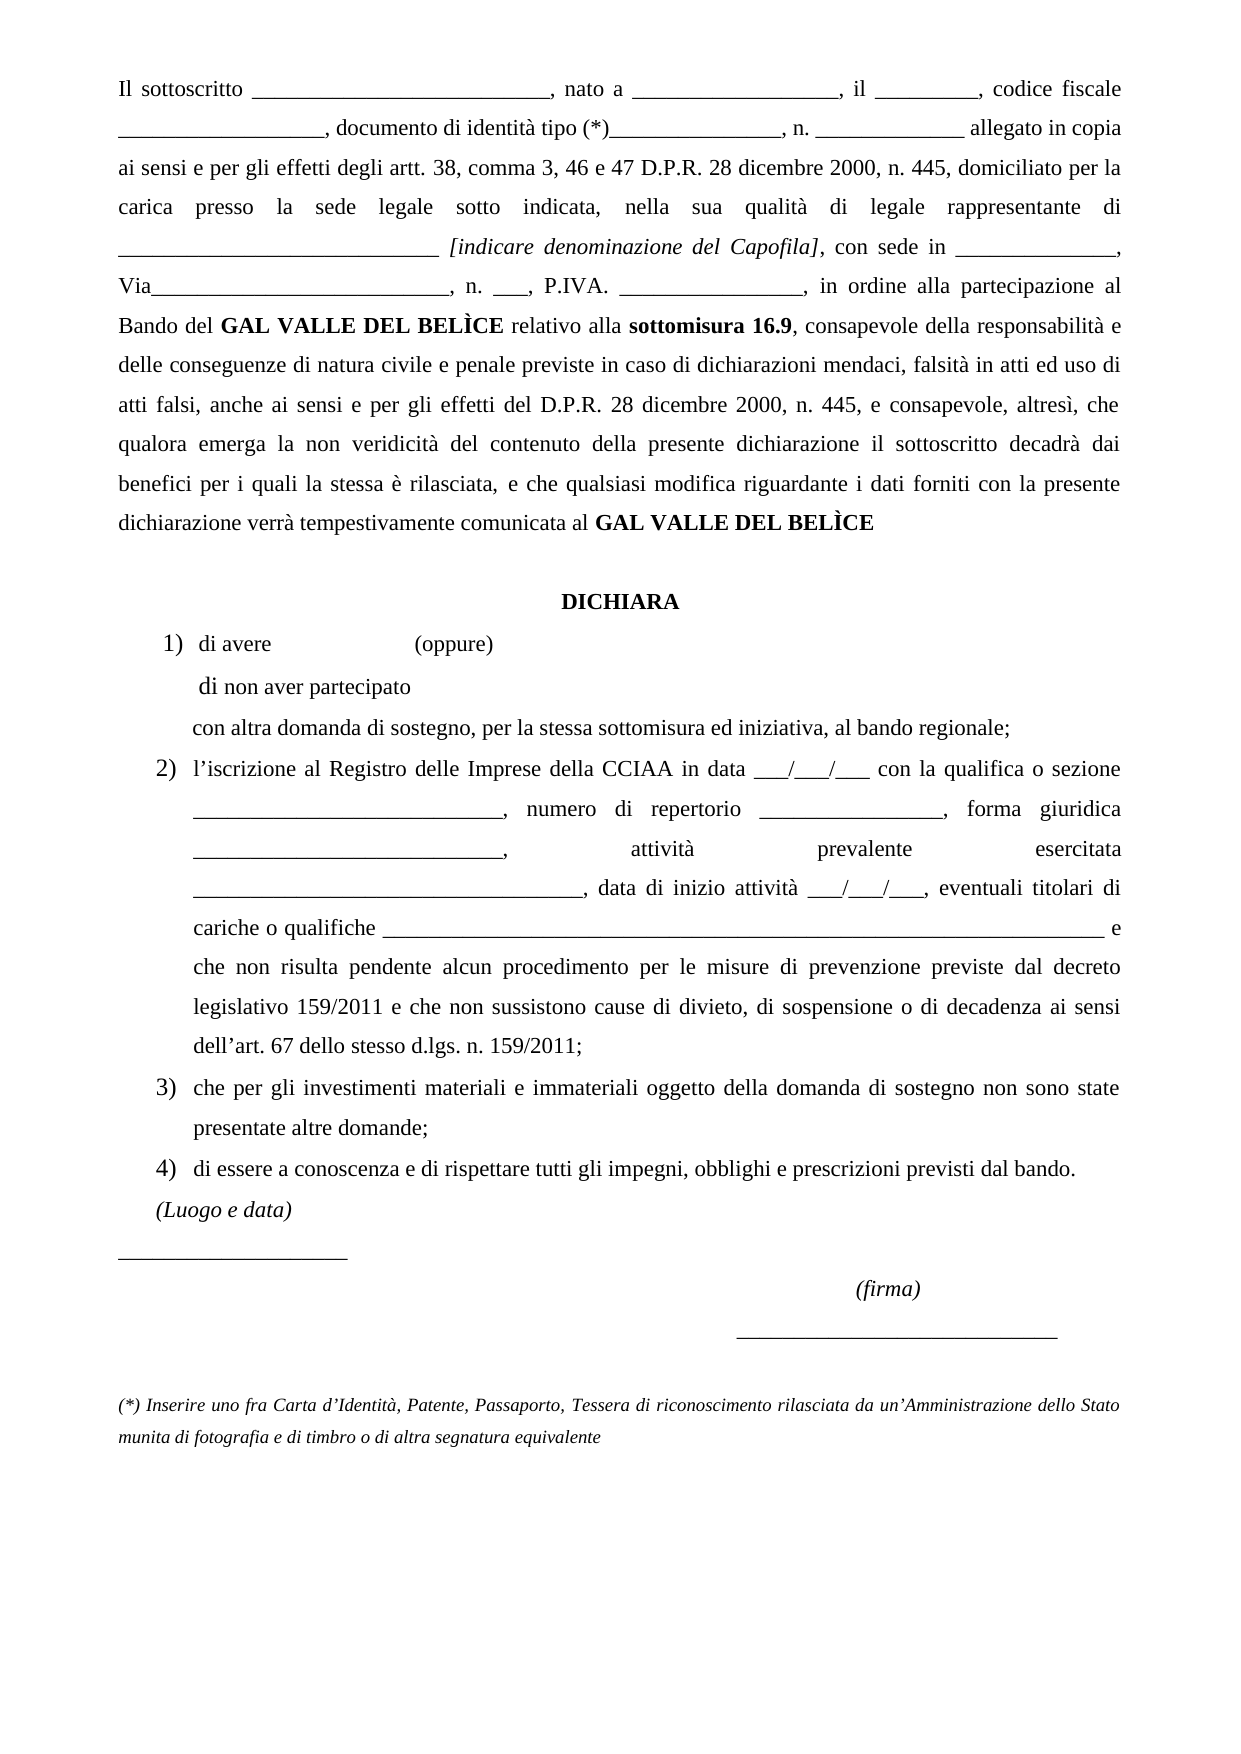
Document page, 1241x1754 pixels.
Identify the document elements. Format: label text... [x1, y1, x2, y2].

list che per gli investimenti materiali e immateriali oggetto della domanda di sostegno non sono state presentate altre domande; [156, 1072, 1122, 1140]
list l’iscrizione al Registro delle Imprese della CCIAA in data ___/___/___ con la qualifica o sezione ___________________________, numero di repertorio ________________, forma giuridica ___________________________, attività prevalente esercitata __________________________________, data di inizio attività ___/___/___, eventuali titolari di cariche o qualifiche _______________________________________________________________ e che non risulta pendente alcun procedimento per le misure di prevenzione previste dal decreto legislativo 159/2011 e che non sussistono cause di divieto, di sospensione o di decadenza ai sensi dell’art. 67 dello stesso d.lgs. n. 159/2011; [156, 753, 1122, 1058]
list di avere (oppure) [162, 628, 1122, 656]
text di non aver partecipato [192, 671, 1122, 699]
text (*) Inserire uno fra Carta d’Identità, Patente, Passaporto, Tessera di riconoscimento rilasciata da un’Amministrazione dello Stato munita di fotografia e di timbro o di altra segnatura equivalente [118, 1393, 1122, 1447]
list di essere a conoscenza e di rispettare tutti gli impegni, obblighi e prescrizioni previsti dal bando. [156, 1153, 1122, 1182]
subtitle DICHIARA [118, 588, 1122, 614]
text ____________________ [118, 1236, 1122, 1262]
text (firma) [782, 1275, 1122, 1301]
text ____________________________ [708, 1314, 1122, 1341]
text Il sottoscritto __________________________, nato a __________________, il _________, codice fiscale __________________, documento di identità tipo (*)_______________, n. _____________ allegato in copia ai sensi e per gli effetti degli artt. 38, comma 3, 46 e 47 D.P.R. 28 dicembre 2000, n. 445, domiciliato per la carica presso la sede legale sotto indicata, nella sua qualità di legale rappresentante di ____________________________ [indicare denominazione del Capofila], con sede in ______________, Via__________________________, n. ___, P.IVA. ________________, in ordine alla partecipazione al Bando del GAL VALLE DEL BELÌCE relativo alla sottomisura 16.9, consapevole della responsabilità e delle conseguenze di natura civile e penale previste in caso di dichiarazioni mendaci, falsità in atti ed uso di atti falsi, anche ai sensi e per gli effetti del D.P.R. 28 dicembre 2000, n. 445, e consapevole, altresì, che qualora emerga la non veridicità del contenuto della presente dichiarazione il sottoscritto decadrà dai benefici per i quali la stessa è rilasciata, e che qualsiasi modifica riguardante i dati forniti con la presente dichiarazione verrà tempestivamente comunicata al GAL VALLE DEL BELÌCE [118, 75, 1122, 536]
text (Luogo e data) [118, 1196, 1122, 1222]
text con altra domanda di sostegno, per la stessa sottomisura ed iniziativa, al bando regionale; [156, 714, 1122, 740]
